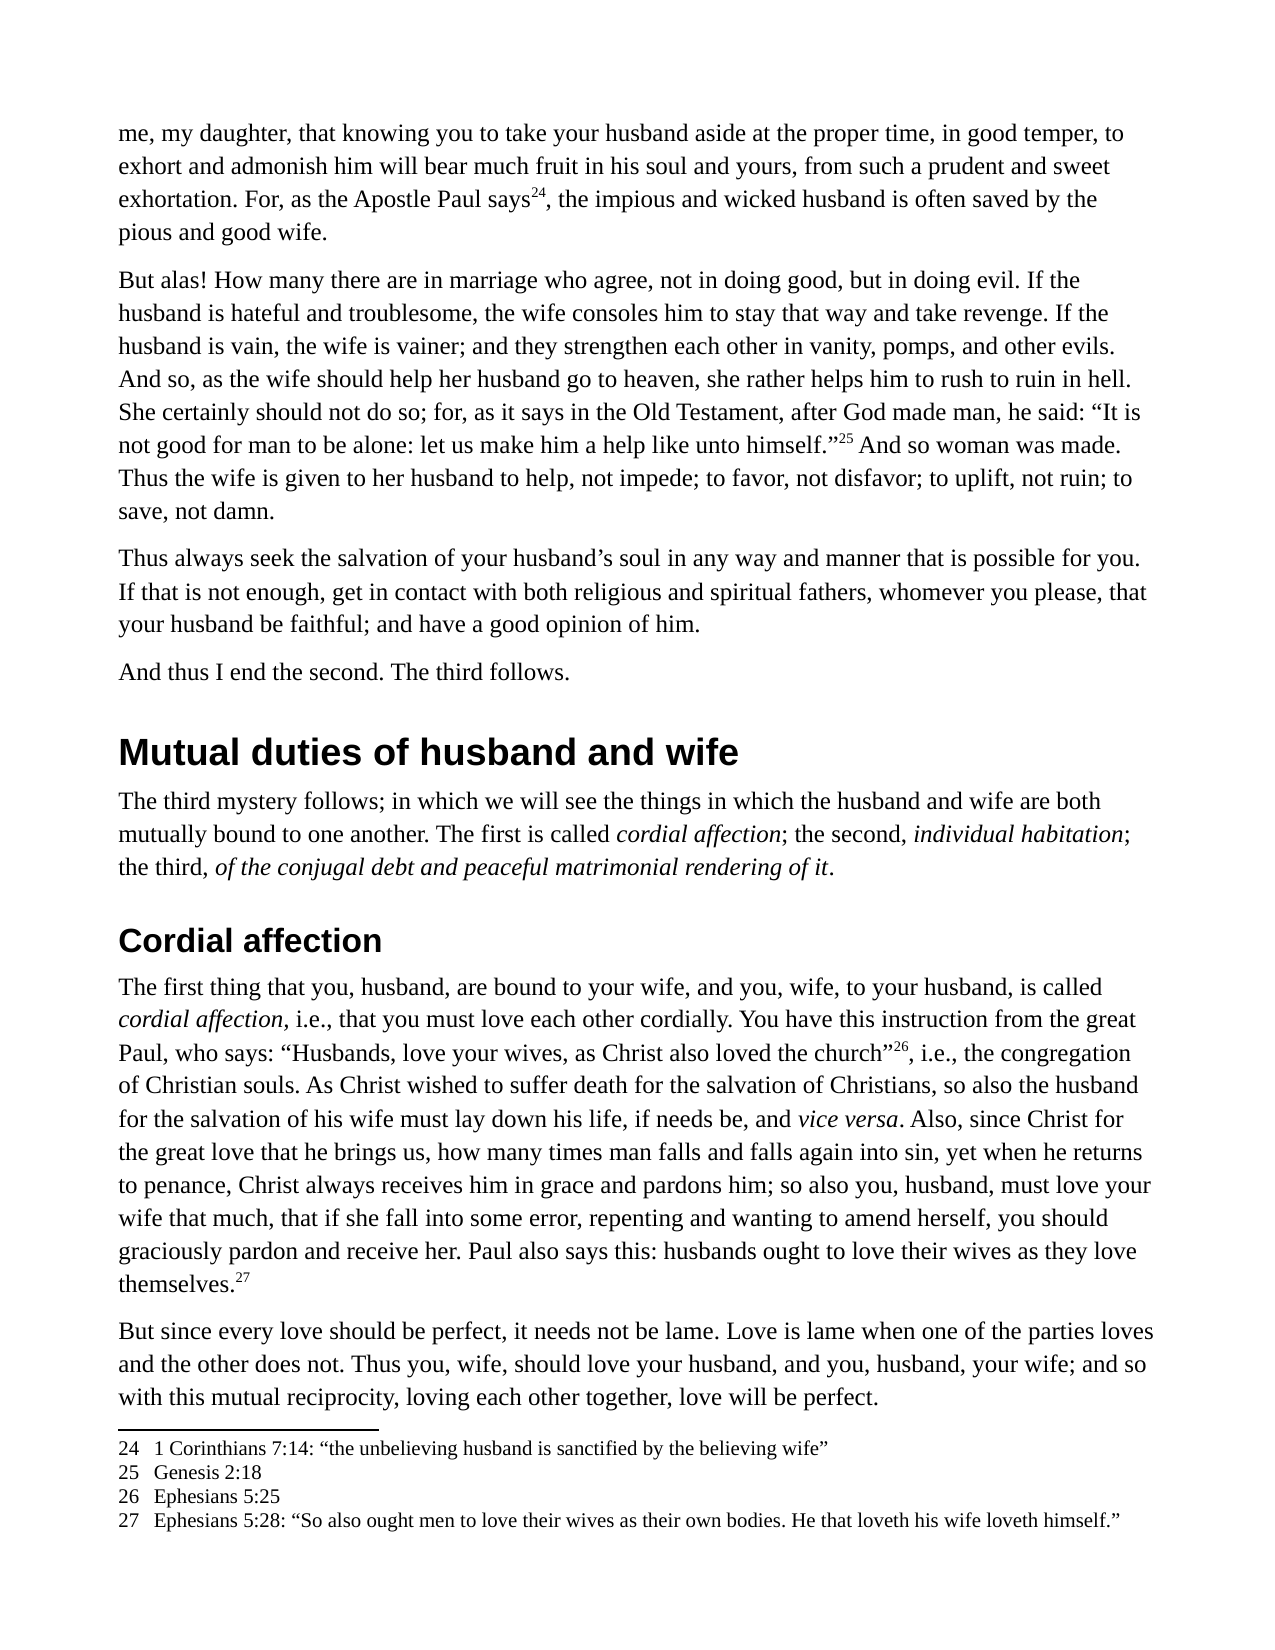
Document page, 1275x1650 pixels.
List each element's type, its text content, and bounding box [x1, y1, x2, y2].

text me, my daughter, that knowing you to take your husband aside at the proper time, in good temper, to exhort and admonish him will bear much fruit in his soul and yours, from such a prudent and sweet exhortation. For, as the Apostle Paul says, the impious and wicked husband is often saved by the pious and good wife. [118, 118, 1157, 246]
subtitle Cordial affection [118, 920, 1157, 959]
text But alas! How many there are in marriage who agree, not in doing good, but in doing evil. If the husband is hateful and troublesome, the wife consoles him to stay that way and take revenge. If the husband is vain, the wife is vainer; and they strengthen each other in vanity, pomps, and other evils. And so, as the wife should help her husband go to heaven, she rather helps him to rush to ruin in hell. She certainly should not do so; for, as it says in the Old Testament, after God made man, he said: “It is not good for man to be alone: let us make him a help like unto himself.” And so woman was made. Thus the wife is given to her husband to help, not impede; to favor, not disfavor; to uplift, not ruin; to save, not damn. [118, 265, 1157, 525]
text And thus I end the second. The third follows. [118, 657, 1157, 686]
text Genesis 2:18 [118, 1460, 1157, 1484]
text But since every love should be perfect, it needs not be lame. Love is lame when one of the parties loves and the other does not. Thus you, wife, should love your husband, and you, husband, your wife; and so with this mutual reciprocity, loving each other together, love will be perfect. [118, 1316, 1157, 1411]
text Ephesians 5:25 [118, 1484, 1157, 1508]
text 1 Corinthians 7:14: “the unbelieving husband is sanctified by the believing wife” [118, 1436, 1157, 1460]
text The third mystery follows; in which we will see the things in which the husband and wife are both mutually bound to one another. The first is called cordial affection; the second, individual habitation; the third, of the conjugal debt and peaceful matrimonial rendering of it. [118, 786, 1157, 881]
subtitle Mutual duties of husband and wife [118, 730, 1157, 773]
text The first thing that you, husband, are bound to your wife, and you, wife, to your husband, is called cordial affection, i.e., that you must love each other cordially. You have this instruction from the great Paul, who says: “Husbands, love your wives, as Christ also loved the church”, i.e., the congregation of Christian souls. As Christ wished to suffer death for the salvation of Christians, so also the husband for the salvation of his wife must lay down his life, if needs be, and vice versa. Also, since Christ for the great love that he brings us, how many times man falls and falls again into sin, yet when he returns to penance, Christ always receives him in grace and pardons him; so also you, husband, must love your wife that much, that if she fall into some error, repenting and wanting to amend herself, you should graciously pardon and receive her. Paul also says this: husbands ought to love their wives as they love themselves. [118, 972, 1157, 1297]
text Thus always seek the salvation of your husband’s soul in any way and manner that is possible for you. If that is not enough, get in contact with both religious and spiritual fathers, whomever you please, that your husband be faithful; and have a good opinion of him. [118, 543, 1157, 638]
text Ephesians 5:28: “So also ought men to love their wives as their own bodies. He that loveth his wife loveth himself.” [118, 1508, 1157, 1532]
